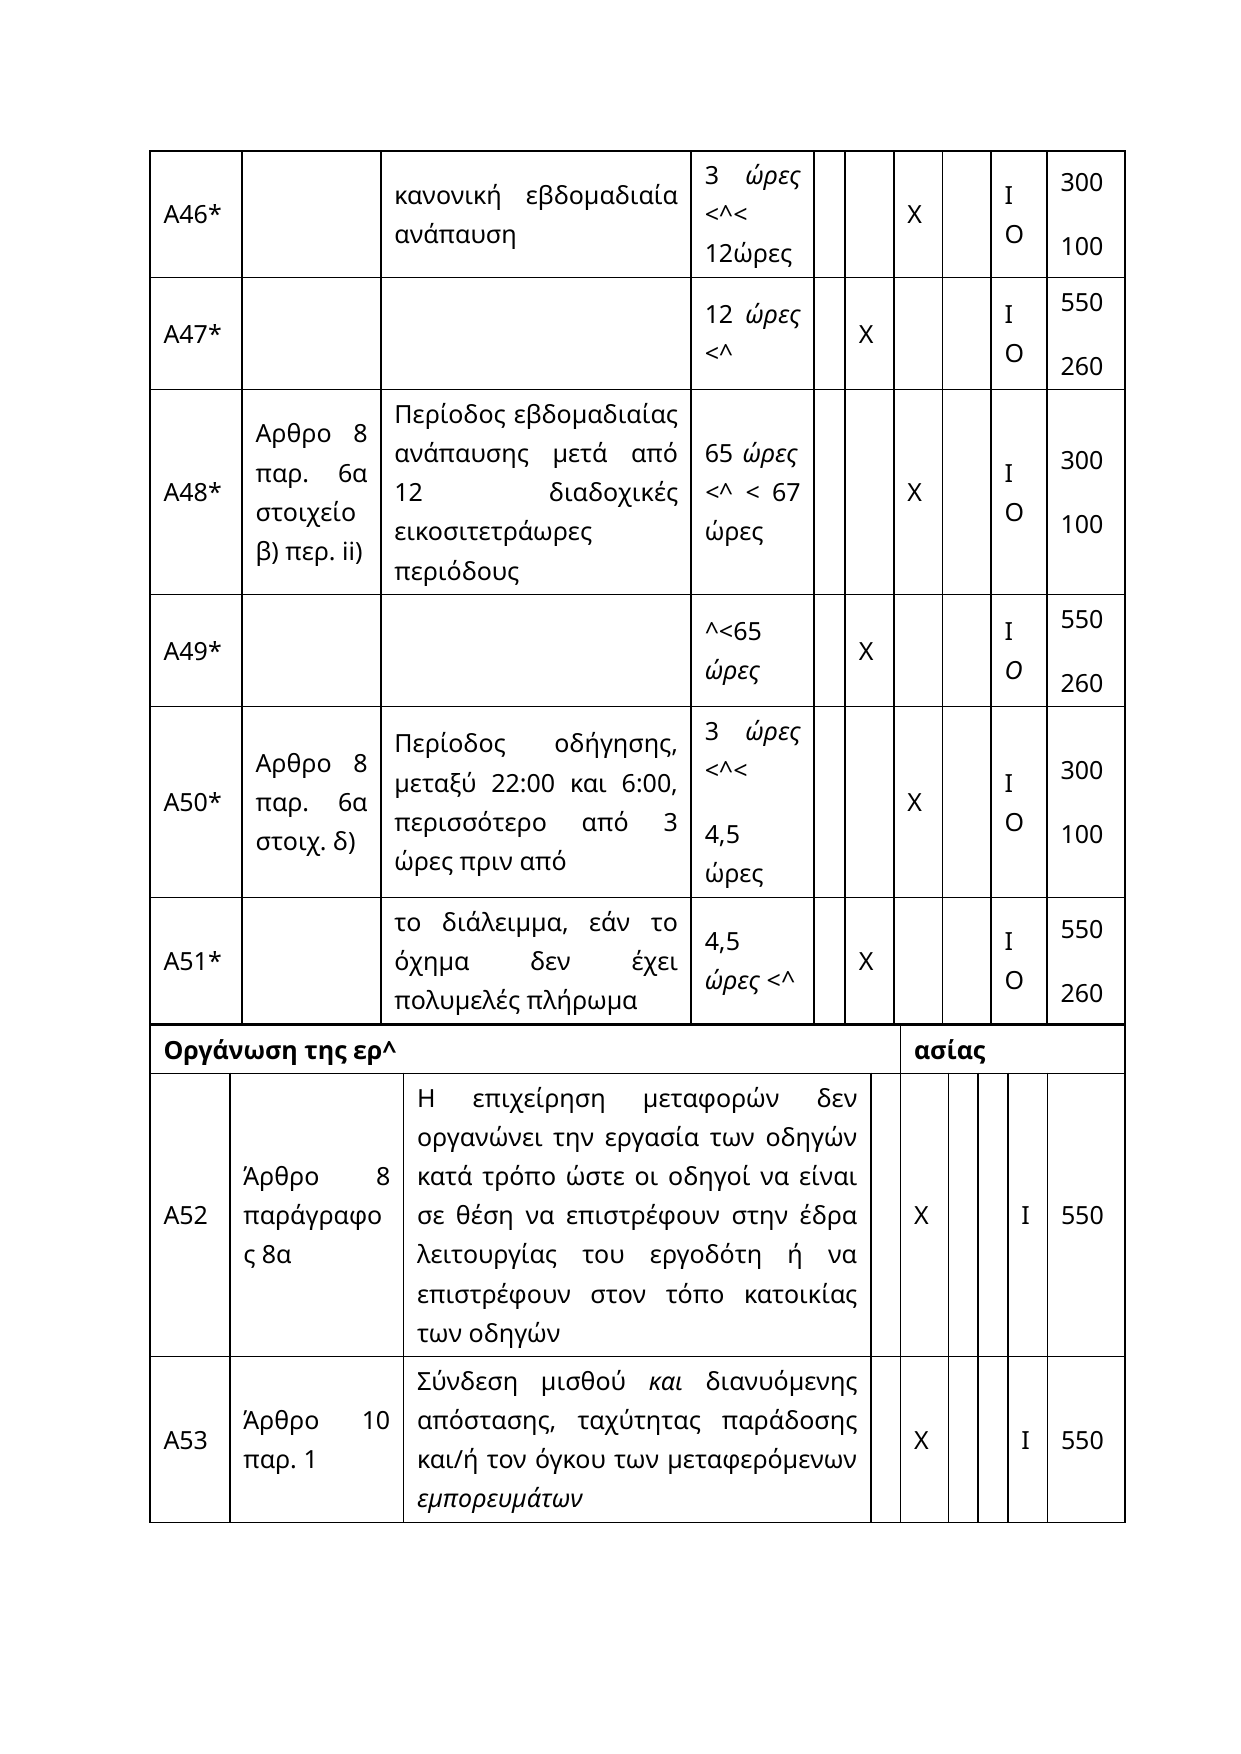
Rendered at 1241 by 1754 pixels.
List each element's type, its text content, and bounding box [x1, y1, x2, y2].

table_cell Άρθρο 10 παρ. 1 [231, 1357, 403, 1521]
table_cell 3 ώρες <^< 4,5 ώρες [692, 707, 813, 896]
table_cell X [846, 898, 893, 1023]
table_cell A48* [151, 390, 241, 593]
table_cell [979, 1357, 1007, 1521]
table_cell [943, 595, 990, 706]
table_cell [815, 707, 844, 896]
table_cell 300 100 [1048, 707, 1124, 896]
table_cell [949, 1074, 977, 1356]
table_cell [846, 390, 893, 593]
table_cell X [901, 1357, 948, 1521]
table_cell [815, 898, 844, 1023]
table_cell Περίοδος εβδομαδιαίας ανάπαυσης μετά από 12 διαδοχικές εικοσιτετράωρες περιόδους [382, 390, 690, 593]
table_cell Σύνδεση μισθού και διανυόμενης απόστασης, ταχύτητας παράδοσης και/ή τον όγκου των μεταφερόμενων εμπορευμάτων [404, 1357, 870, 1521]
table_cell 550 260 [1048, 898, 1124, 1023]
table_header Οργάνωση της ερ^ [151, 1026, 900, 1073]
table_cell [943, 152, 990, 276]
table_cell 3 ώρες <^< 12ώρες [692, 152, 813, 276]
table_cell [815, 152, 844, 276]
table_cell 12 ώρες <^ [692, 278, 813, 389]
table_cell [872, 1357, 900, 1521]
table_cell Ι [1009, 1074, 1047, 1356]
table_cell [243, 595, 380, 706]
table_cell [815, 390, 844, 593]
table_header ασίας [901, 1026, 1124, 1073]
table_cell 65 ώρες <^ < 67 ώρες [692, 390, 813, 593]
table_cell Χ [901, 1074, 948, 1356]
table_cell [895, 278, 942, 389]
table_cell 300 100 [1048, 390, 1124, 593]
table_cell [895, 898, 942, 1023]
table_cell [243, 152, 380, 276]
table_cell A46* [151, 152, 241, 276]
table_cell [382, 278, 690, 389]
table_cell 300 100 [1048, 152, 1124, 276]
table_cell [815, 595, 844, 706]
table_cell 550 260 [1048, 278, 1124, 389]
table_cell X [895, 152, 942, 276]
table_cell 4,5 ώρες <^ [692, 898, 813, 1023]
table_cell [943, 390, 990, 593]
table_cell [815, 278, 844, 389]
table_cell Περίοδος οδήγησης, μεταξύ 22:00 και 6:00, περισσότερο από 3 ώρες πριν από [382, 707, 690, 896]
table_cell Ι Ο [992, 278, 1046, 389]
table_cell A49* [151, 595, 241, 706]
table_cell Αρθρο 8 παρ. 6α στοιχ. δ) [243, 707, 380, 896]
table_cell A47* [151, 278, 241, 389]
table_cell Ι Ο [992, 152, 1046, 276]
table_cell [382, 595, 690, 706]
table_cell Ι Ο [992, 898, 1046, 1023]
table_cell X [895, 390, 942, 593]
table_cell [949, 1357, 977, 1521]
table_cell 550 [1048, 1357, 1124, 1521]
table_cell [943, 278, 990, 389]
table_cell Α52 [151, 1074, 229, 1356]
table_cell A50* [151, 707, 241, 896]
table_cell [243, 898, 380, 1023]
table_cell Α53 [151, 1357, 229, 1521]
table_cell [846, 707, 893, 896]
table_cell [895, 595, 942, 706]
table_cell Η επιχείρηση μεταφορών δεν οργανώνει την εργασία των οδηγών κατά τρόπο ώστε οι οδηγοί να είναι σε θέση να επιστρέφουν στην έδρα λειτουργίας του εργοδότη ή να επιστρέφουν στον τόπο κατοικίας των οδηγών [404, 1074, 870, 1356]
table_cell [943, 707, 990, 896]
table_cell Άρθρο 8 παράγραφο ς 8α [231, 1074, 403, 1356]
table_cell [846, 152, 893, 276]
table_cell Αρθρο 8 παρ. 6α στοιχείο β) περ. ii) [243, 390, 380, 593]
table_cell κανονική εβδομαδιαία ανάπαυση [382, 152, 690, 276]
table_cell A51* [151, 898, 241, 1023]
table_cell 550 [1048, 1074, 1124, 1356]
table_cell X [846, 595, 893, 706]
table_cell Ι [1009, 1357, 1047, 1521]
table_cell 550 260 [1048, 595, 1124, 706]
table_cell [943, 898, 990, 1023]
table_cell X [846, 278, 893, 389]
table_cell Ι Ο [992, 595, 1046, 706]
table_cell ^<65 ώρες [692, 595, 813, 706]
table_cell το διάλειμμα, εάν το όχημα δεν έχει πολυμελές πλήρωμα [382, 898, 690, 1023]
table_cell [872, 1074, 900, 1356]
table_cell [979, 1074, 1007, 1356]
table_cell Ι Ο [992, 390, 1046, 593]
table_cell Ι Ο [992, 707, 1046, 896]
table_cell [243, 278, 380, 389]
table_cell X [895, 707, 942, 896]
